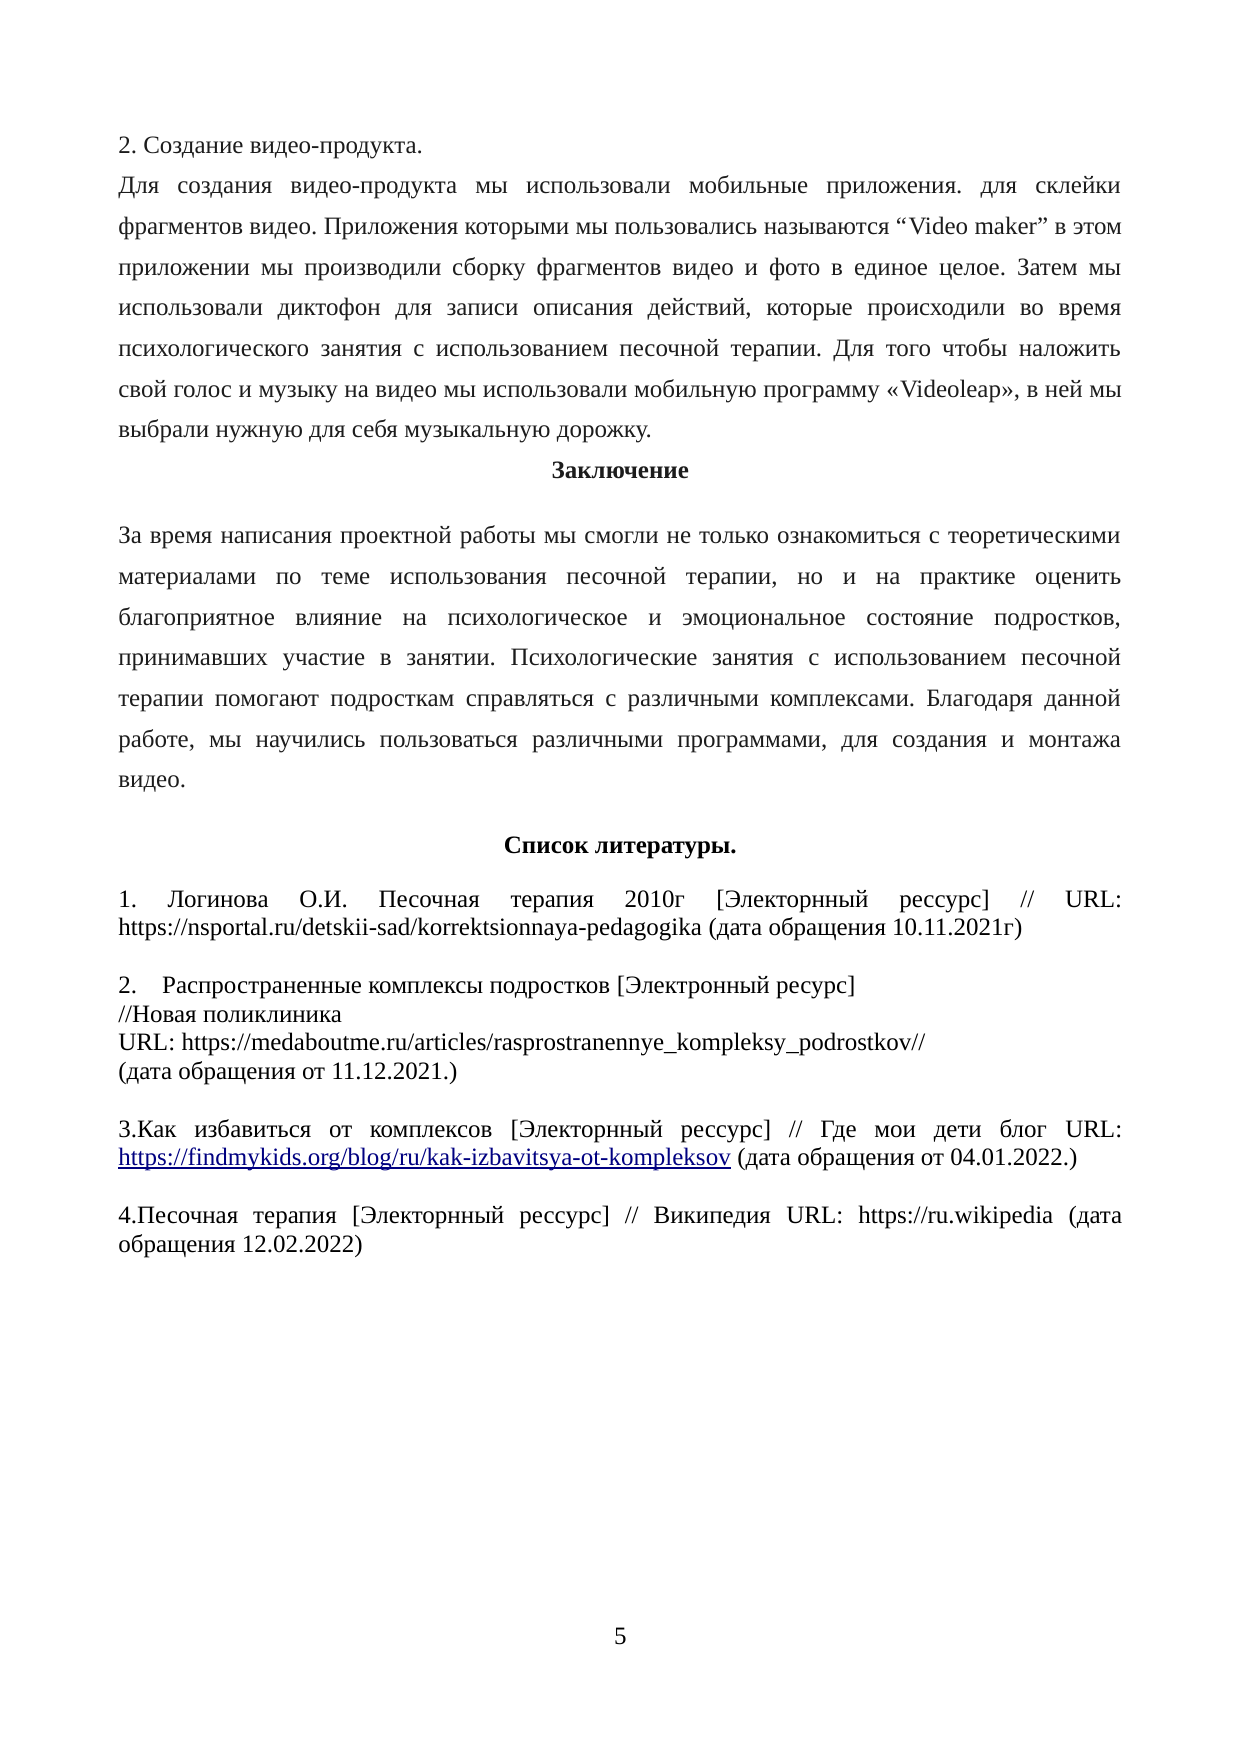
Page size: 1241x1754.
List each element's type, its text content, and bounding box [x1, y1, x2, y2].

text 3.Как избавиться от комплексов [Электорнный рессурс] // Где мои дети блог URL: https://findmykids.org/blog/ru/kak-izbavitsya-ot-kompleksov (дата обращения от 04.01.2022.) [118, 1114, 1122, 1171]
text //Новая поликлиника [118, 999, 1122, 1027]
text 4.Песочная терапия [Электорнный рессурс] // Википедия URL: https://ru.wikipedia (дата обращения 12.02.2022) [118, 1200, 1122, 1257]
text Заключение [118, 443, 1122, 484]
text (дата обращения от 11.12.2021.) [118, 1056, 1122, 1085]
text Для создания видео-продукта мы использовали мобильные приложения. для склейки фрагментов видео. Приложения которыми мы пользовались называются “Video maker” в этом приложении мы производили сборку фрагментов видео и фото в единое целое. Затем мы использовали диктофон для записи описания действий, которые происходили во время психологического занятия с использованием песочной терапии. Для того чтобы наложить свой голос и музыку на видео мы использовали мобильную программу «Videoleap», в ней мы выбрали нужную для себя музыкальную дорожку. [118, 159, 1122, 443]
text За время написания проектной работы мы смогли не только ознакомиться с теоретическими материалами по теме использования песочной терапии, но и на практике оценить благоприятное влияние на психологическое и эмоциональное состояние подростков, принимавших участие в занятии. Психологические занятия с использованием песочной терапии помогают подросткам справляться с различными комплексами. Благодаря данной работе, мы научились пользоваться различными программами, для создания и монтажа видео. [118, 509, 1122, 793]
text URL: https://medaboutme.ru/articles/rasprostranennye_kompleksy_podrostkov// [118, 1027, 1122, 1056]
text 1. Логинова О.И. Песочная терапия 2010г [Электорнный рессурс] // URL: https://nsportal.ru/detskii-sad/korrektsionnaya-pedagogika (дата обращения 10.11.2021г) [118, 884, 1122, 941]
text 2. Создание видео-продукта. [118, 118, 1122, 159]
text Список литературы. [118, 818, 1122, 859]
text 2. Распространенные комплексы подростков [Электронный ресурс] [118, 970, 1122, 999]
